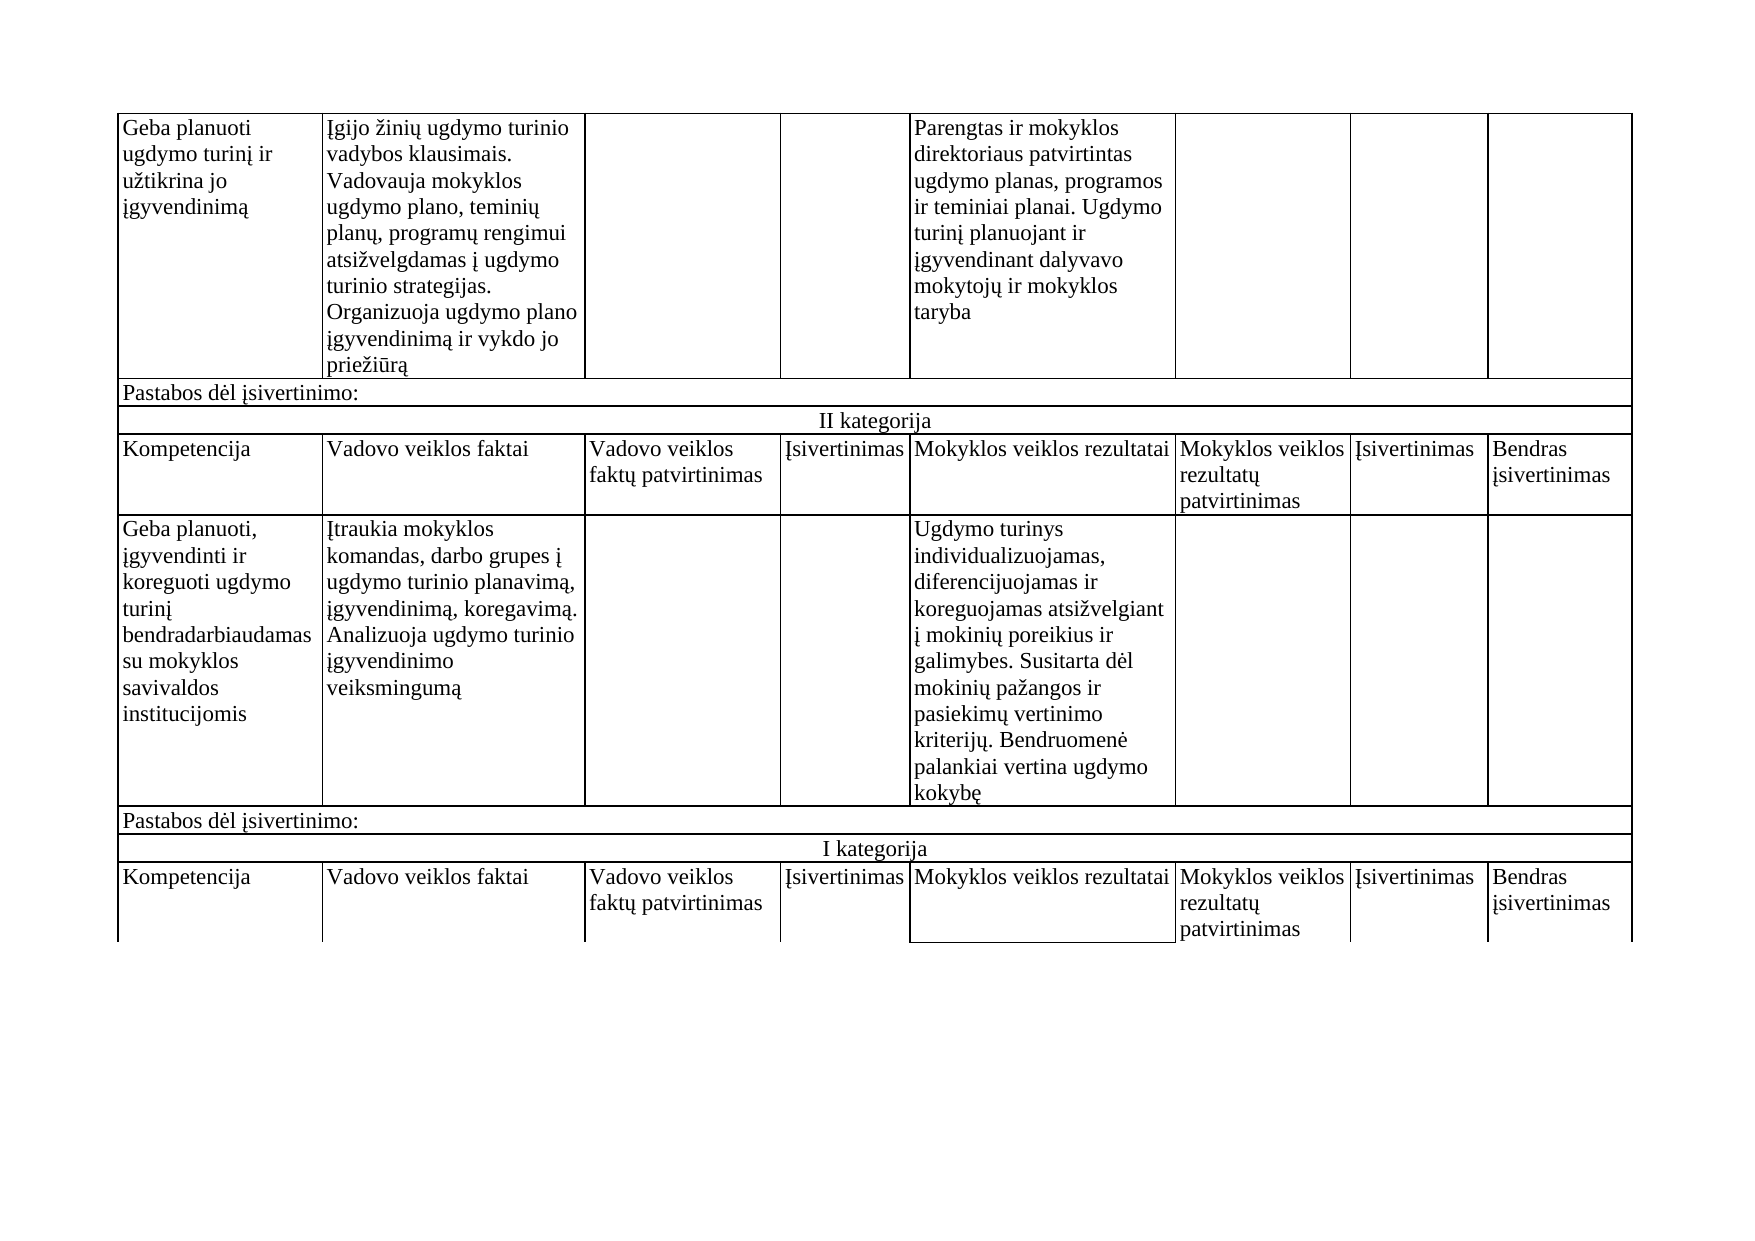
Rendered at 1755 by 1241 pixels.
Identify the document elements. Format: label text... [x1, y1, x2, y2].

table_cell Bendras įsivertinimas [1489, 863, 1631, 942]
table_cell [1489, 114, 1631, 377]
table_cell [1176, 114, 1350, 377]
table_cell Vadovo veiklos faktai [323, 435, 584, 514]
table_cell [1351, 114, 1487, 377]
table_cell Mokyklos veiklos rezultatai [911, 863, 1175, 942]
table_cell Parengtas ir mokyklos direktoriaus patvirtintas ugdymo planas, programos ir teminiai planai. Ugdymo turinį planuojant ir įgyvendinant dalyvavo mokytojų ir mokyklos taryba [911, 114, 1175, 377]
table_cell Kompetencija [119, 435, 322, 514]
table_cell Įsivertinimas [781, 435, 909, 514]
table_cell Vadovo veiklos faktai [323, 863, 584, 942]
table_cell Įsivertinimas [781, 863, 909, 942]
table_cell Vadovo veiklos faktų patvirtinimas [586, 863, 780, 942]
table_cell Bendras įsivertinimas [1489, 435, 1631, 514]
table_cell [586, 114, 780, 377]
table_cell [781, 114, 909, 377]
table_cell [1351, 516, 1487, 805]
table_cell [781, 516, 909, 805]
table_cell Vadovo veiklos faktų patvirtinimas [586, 435, 780, 514]
table_cell Geba planuoti ugdymo turinį ir užtikrina jo įgyvendinimą [119, 114, 322, 377]
table_cell Kompetencija [119, 863, 322, 942]
table_cell Įsivertinimas [1351, 863, 1487, 942]
table_cell Mokyklos veiklos rezultatai [911, 435, 1175, 514]
table_cell Įtraukia mokyklos komandas, darbo grupes į ugdymo turinio planavimą, įgyvendinimą, koregavimą. Analizuoja ugdymo turinio įgyvendinimo veiksmingumą [323, 516, 584, 805]
table_cell [586, 516, 780, 805]
table_cell [1176, 516, 1350, 805]
table_cell Įsivertinimas [1351, 435, 1487, 514]
table_cell [1489, 516, 1631, 805]
table_cell Geba planuoti, įgyvendinti ir koreguoti ugdymo turinį bendradarbiaudamas su mokyklos savivaldos institucijomis [119, 516, 322, 805]
